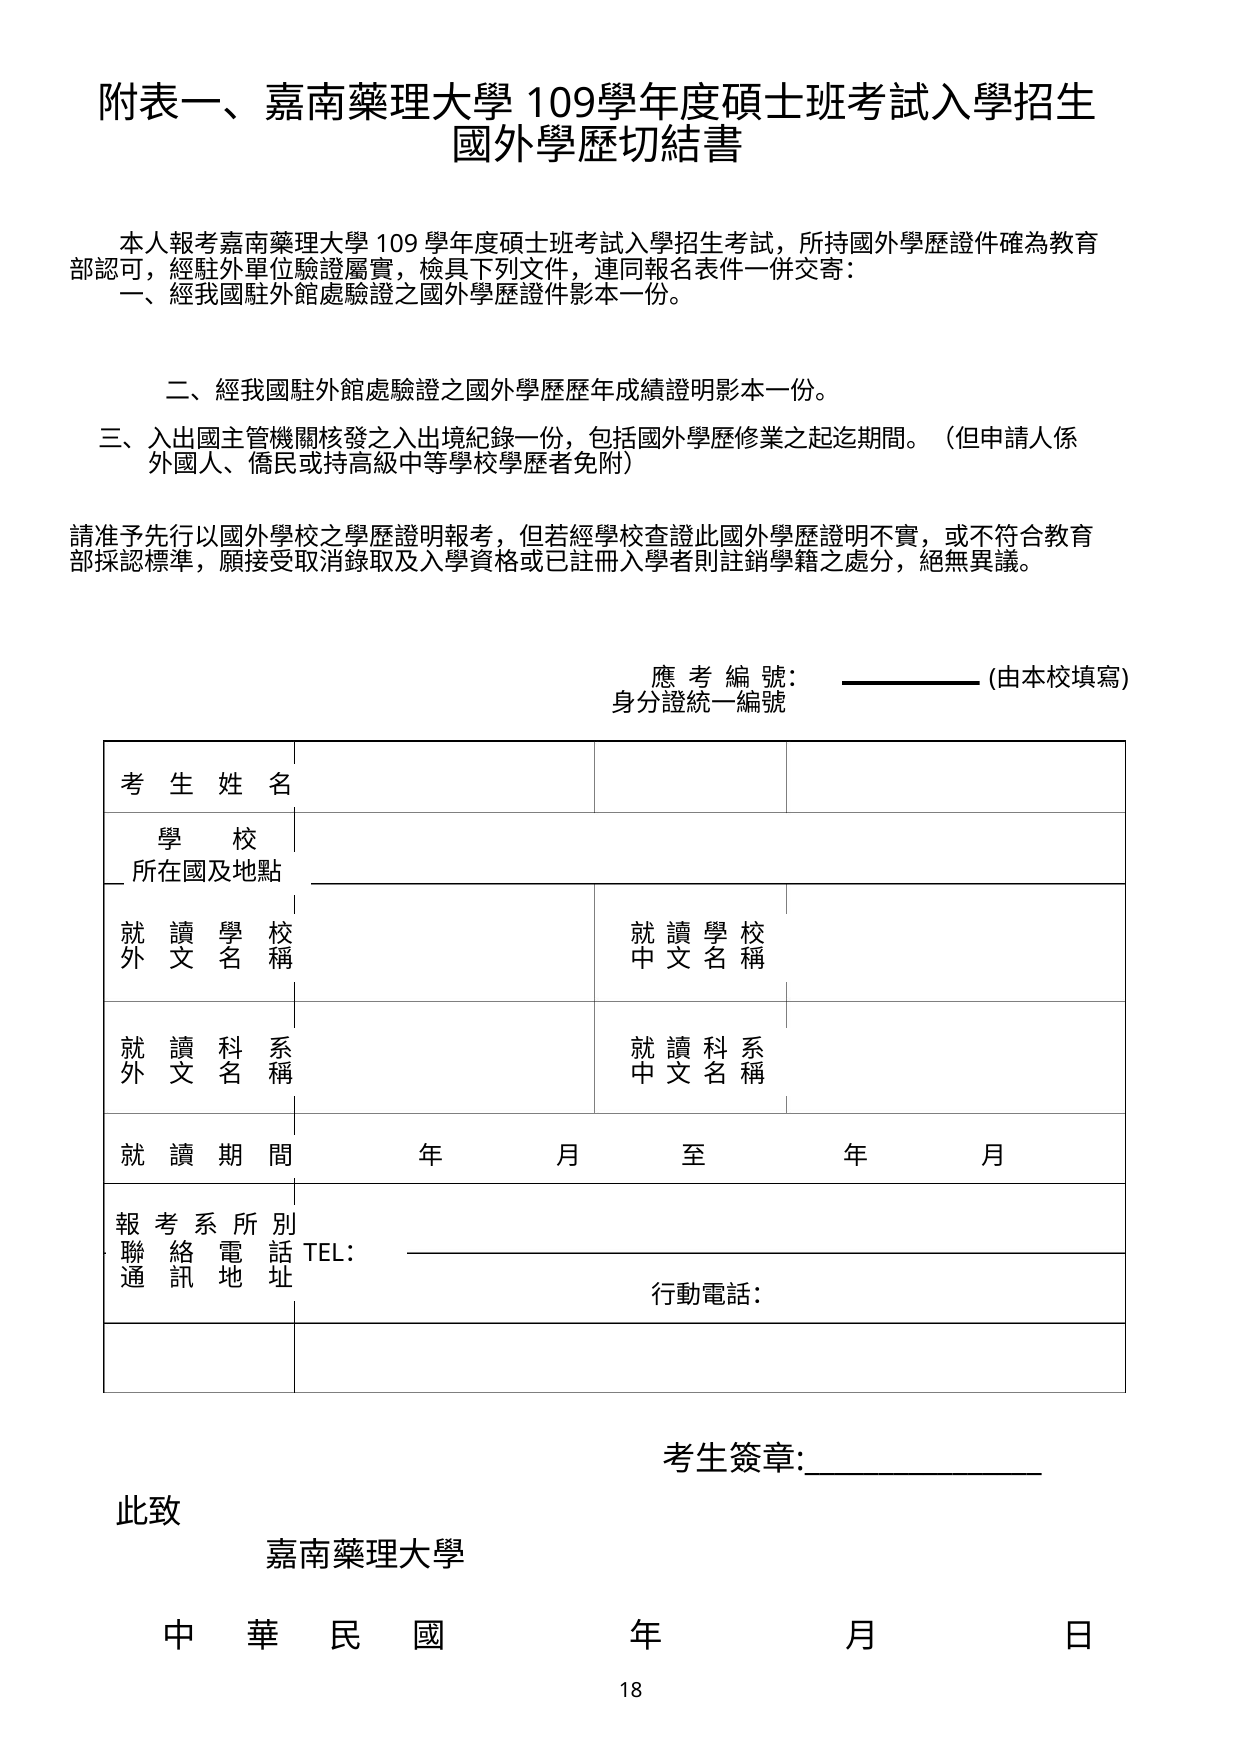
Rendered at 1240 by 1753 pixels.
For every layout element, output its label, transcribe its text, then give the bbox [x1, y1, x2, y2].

text 附表一、嘉南藥理大學 109學年度碩士班考試入學招生 [97, 84, 1231, 126]
text 報 考 系 所 別 [115, 1214, 398, 1239]
text 部認可，經駐外單位驗證屬實，檢具下列文件，連同報名表件一併交寄： [69, 258, 1231, 283]
text 此致 [115, 1497, 214, 1530]
text 就 讀 科 系 [630, 1037, 787, 1062]
text 月 [981, 1144, 1026, 1169]
text 部採認標準，願接受取消錄取及入學資格或已註冊入學者則註銷學籍之處分，絕無異議。 [69, 550, 1231, 575]
text 國 [412, 1621, 478, 1654]
text 三、入出國主管機關核發之入出境紀錄一份，包括國外學歷修業之起迄期間。（但申請人係 [98, 428, 1231, 453]
text 嘉南藥理大學 [265, 1540, 498, 1573]
text 華 [246, 1621, 311, 1654]
text 就 讀 學 校 [630, 923, 787, 948]
text 聯 絡 電 話 TEL： [120, 1239, 398, 1267]
text 行動電話： [652, 1284, 796, 1309]
text 校 [232, 828, 277, 852]
text 國外學歷切結書 [452, 126, 1231, 167]
text 外國人、僑民或持高級中等學校學歷者免附） [148, 453, 1231, 478]
text 月 [556, 1144, 601, 1169]
text 外 文 名 稱 [120, 948, 315, 973]
text 本人報考嘉南藥理大學 109 學年度碩士班考試入學招生考試，所持國外學歷證件確為教育 [119, 231, 1231, 258]
text 年 [629, 1621, 694, 1654]
text 學 [157, 828, 202, 852]
text 月 [846, 1621, 911, 1654]
text 通 訊 地 址 [120, 1267, 398, 1292]
picture [842, 681, 980, 685]
text 所在國及地點 [132, 861, 302, 886]
text 就 讀 科 系 [120, 1037, 315, 1062]
text 一、經我國駐外館處驗證之國外學歷證件影本一份。 [119, 283, 1231, 308]
picture [103, 740, 1126, 1393]
text 中 文 名 稱 [630, 948, 787, 973]
text 考 生 姓 名 [120, 773, 315, 798]
text 日 [1062, 1621, 1128, 1654]
text (由本校填寫) [989, 664, 1150, 692]
text 民 [329, 1621, 395, 1654]
text 外 文 名 稱 [120, 1062, 315, 1087]
text 身分證統一編號 [611, 691, 833, 716]
text 18 [618, 1679, 653, 1702]
text 請准予先行以國外學校之學歷證明報考，但若經學校查證此國外學歷證明不實，或不符合教育 [69, 525, 1231, 550]
text 至 [681, 1144, 726, 1169]
text 年 [843, 1144, 888, 1169]
text 年 [418, 1144, 463, 1169]
text 中 [162, 1621, 228, 1654]
text 考生簽章:________________ [662, 1444, 1124, 1477]
text 應 考 編 號： [651, 666, 833, 691]
text 就 讀 學 校 [120, 923, 315, 948]
text 就 讀 期 間 [120, 1144, 315, 1169]
text 中 文 名 稱 [630, 1062, 787, 1087]
text 二、經我國駐外館處驗證之國外學歷歷年成績證明影本一份。 [165, 379, 924, 404]
